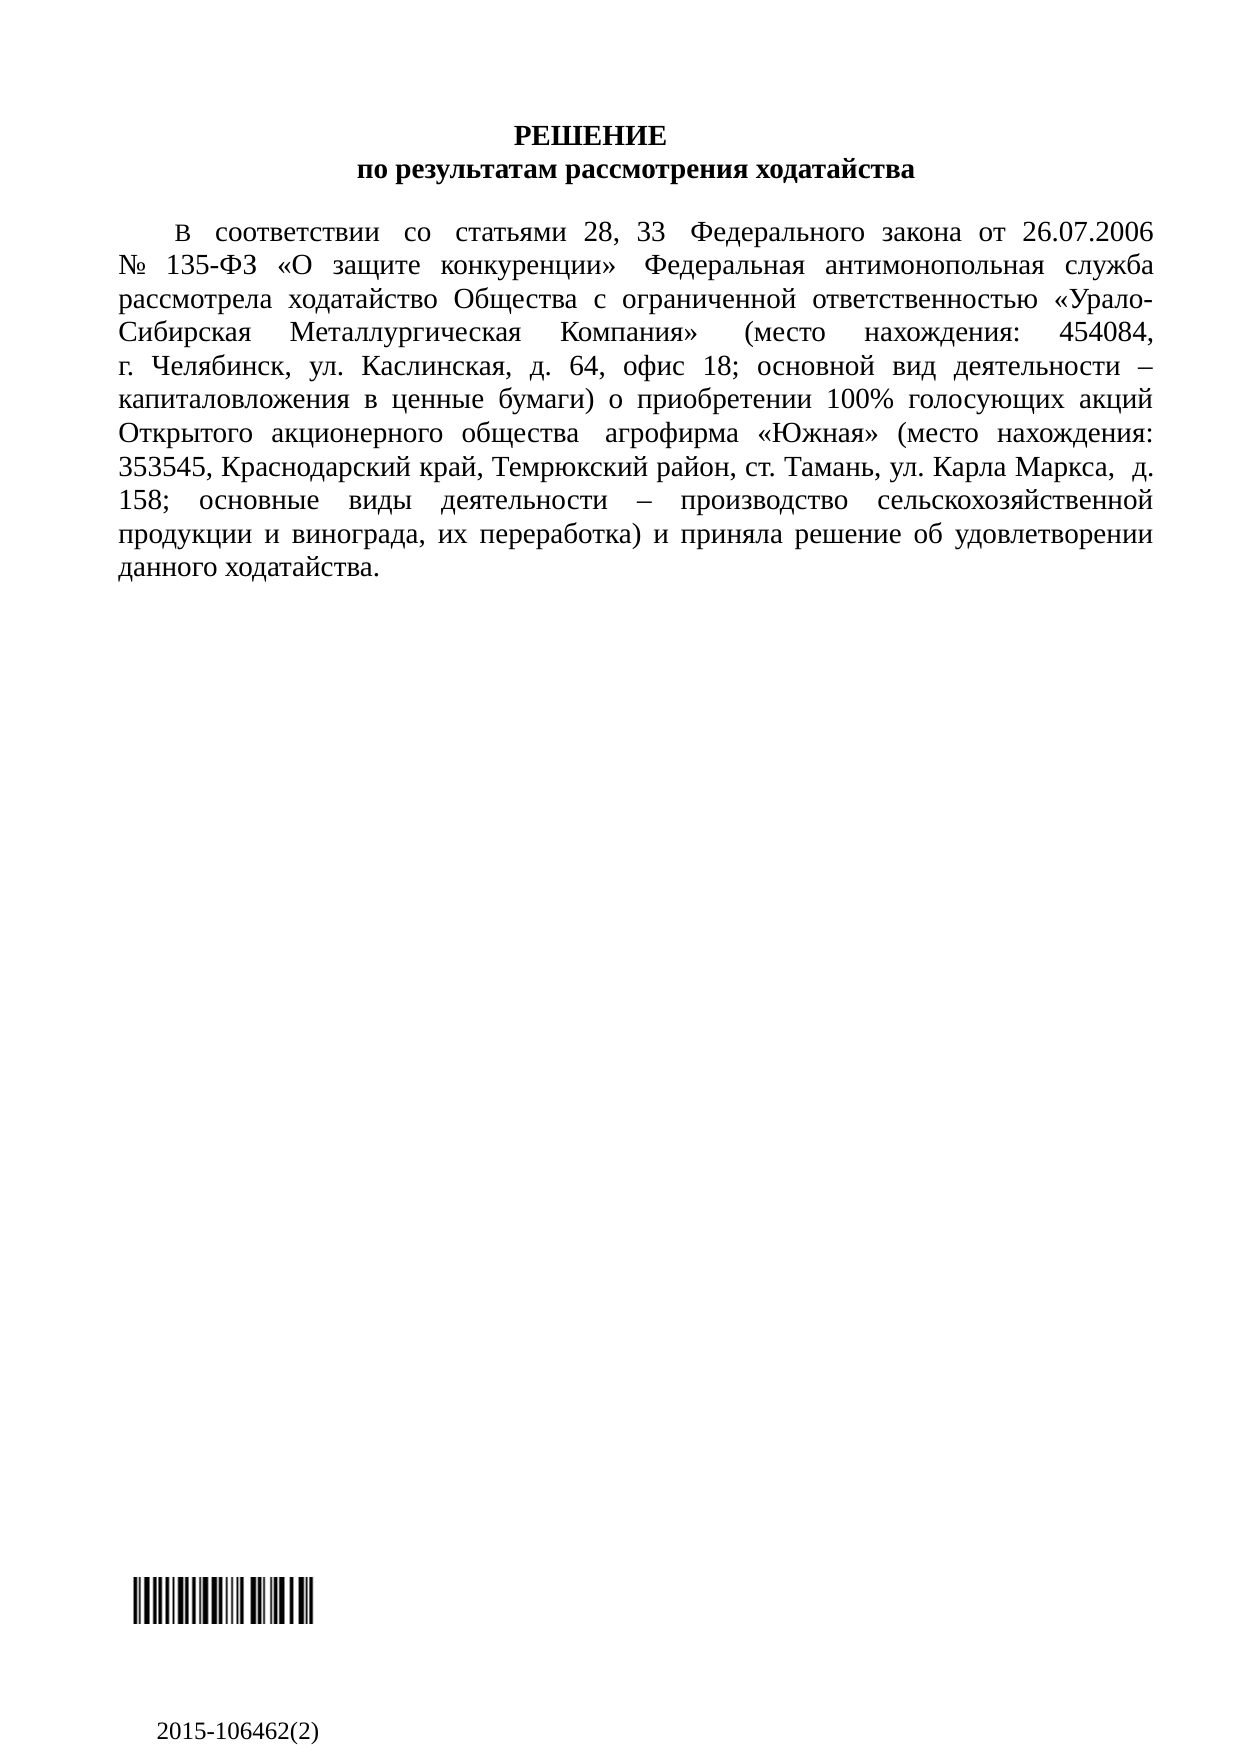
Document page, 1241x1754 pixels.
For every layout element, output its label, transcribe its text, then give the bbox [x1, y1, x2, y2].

text по результатам рассмотрения ходатайства [118, 152, 1154, 185]
picture [118, 1577, 331, 1624]
text В соответствии со статьями 28, 33 Федерального закона от 26.07.2006 № 135-ФЗ «О защите конкуренции» Федеральная антимонопольная служба рассмотрела ходатайство Общества с ограниченной ответственностью «Урало-Сибирская Металлургическая Компания» (место нахождения: 454084, г. Челябинск, ул. Каслинская, д. 64, офис 18; основной вид деятельности – капиталовложения в ценные бумаги) о приобретении 100% голосующих акций Открытого акционерного общества агрофирма «Южная» (место нахождения: 353545, Краснодарский край, Темрюкский район, ст. Тамань, ул. Карла Маркса, д. 158; основные виды деятельности – производство сельскохозяйственной продукции и винограда, их переработка) и приняла решение об удовлетворении данного ходатайства. [118, 214, 1154, 583]
text РЕШЕНИЕ [118, 118, 1154, 152]
